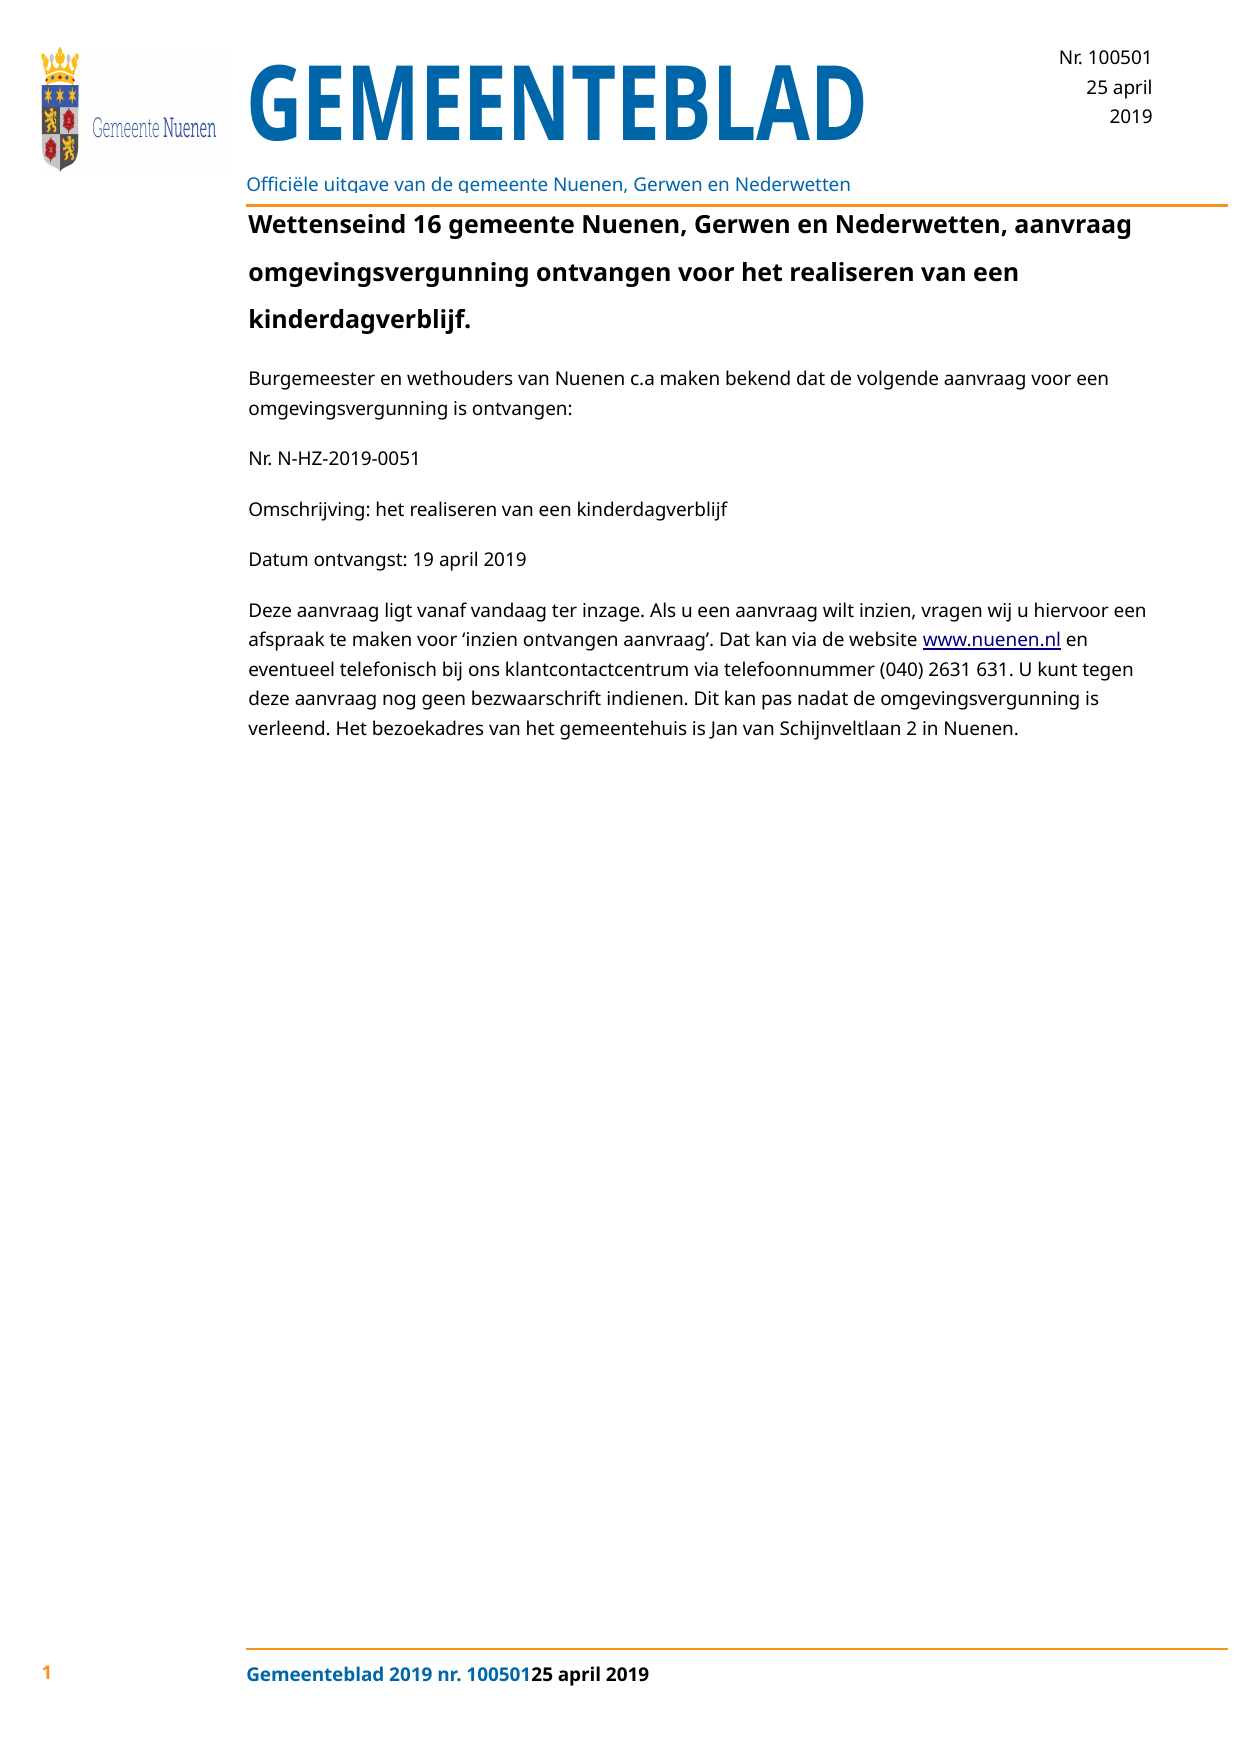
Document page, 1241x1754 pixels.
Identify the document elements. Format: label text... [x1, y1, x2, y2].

text Omschrijving: het realiseren van een kinderdagverblijf [248, 496, 1152, 522]
text Wettenseind 16 gemeente Nuenen, Gerwen en Nederwetten, aanvraag omgevingsvergunning ontvangen voor het realiseren van een kinderdagverblijf. [248, 207, 1152, 336]
picture [41, 47, 231, 172]
text Nr. N-HZ-2019-0051 [248, 446, 1152, 471]
text Deze aanvraag ligt vanaf vandaag ter inzage. Als u een aanvraag wilt inzien, vragen wij u hiervoor een afspraak te maken voor ‘inzien ontvangen aanvraag’. Dat kan via de website www.nuenen.nl en eventueel telefonisch bij ons klantcontactcentrum via telefoonnummer (040) 2631 631. U kunt tegen deze aanvraag nog geen bezwaarschrift indienen. Dit kan pas nadat de omgevingsvergunning is verleend. Het bezoekadres van het gemeentehuis is Jan van Schijnveltlaan 2 in Nuenen. [248, 597, 1152, 741]
text Burgemeester en wethouders van Nuenen c.a maken bekend dat de volgende aanvraag voor een omgevingsvergunning is ontvangen: [248, 366, 1152, 421]
text Datum ontvangst: 19 april 2019 [248, 546, 1152, 572]
